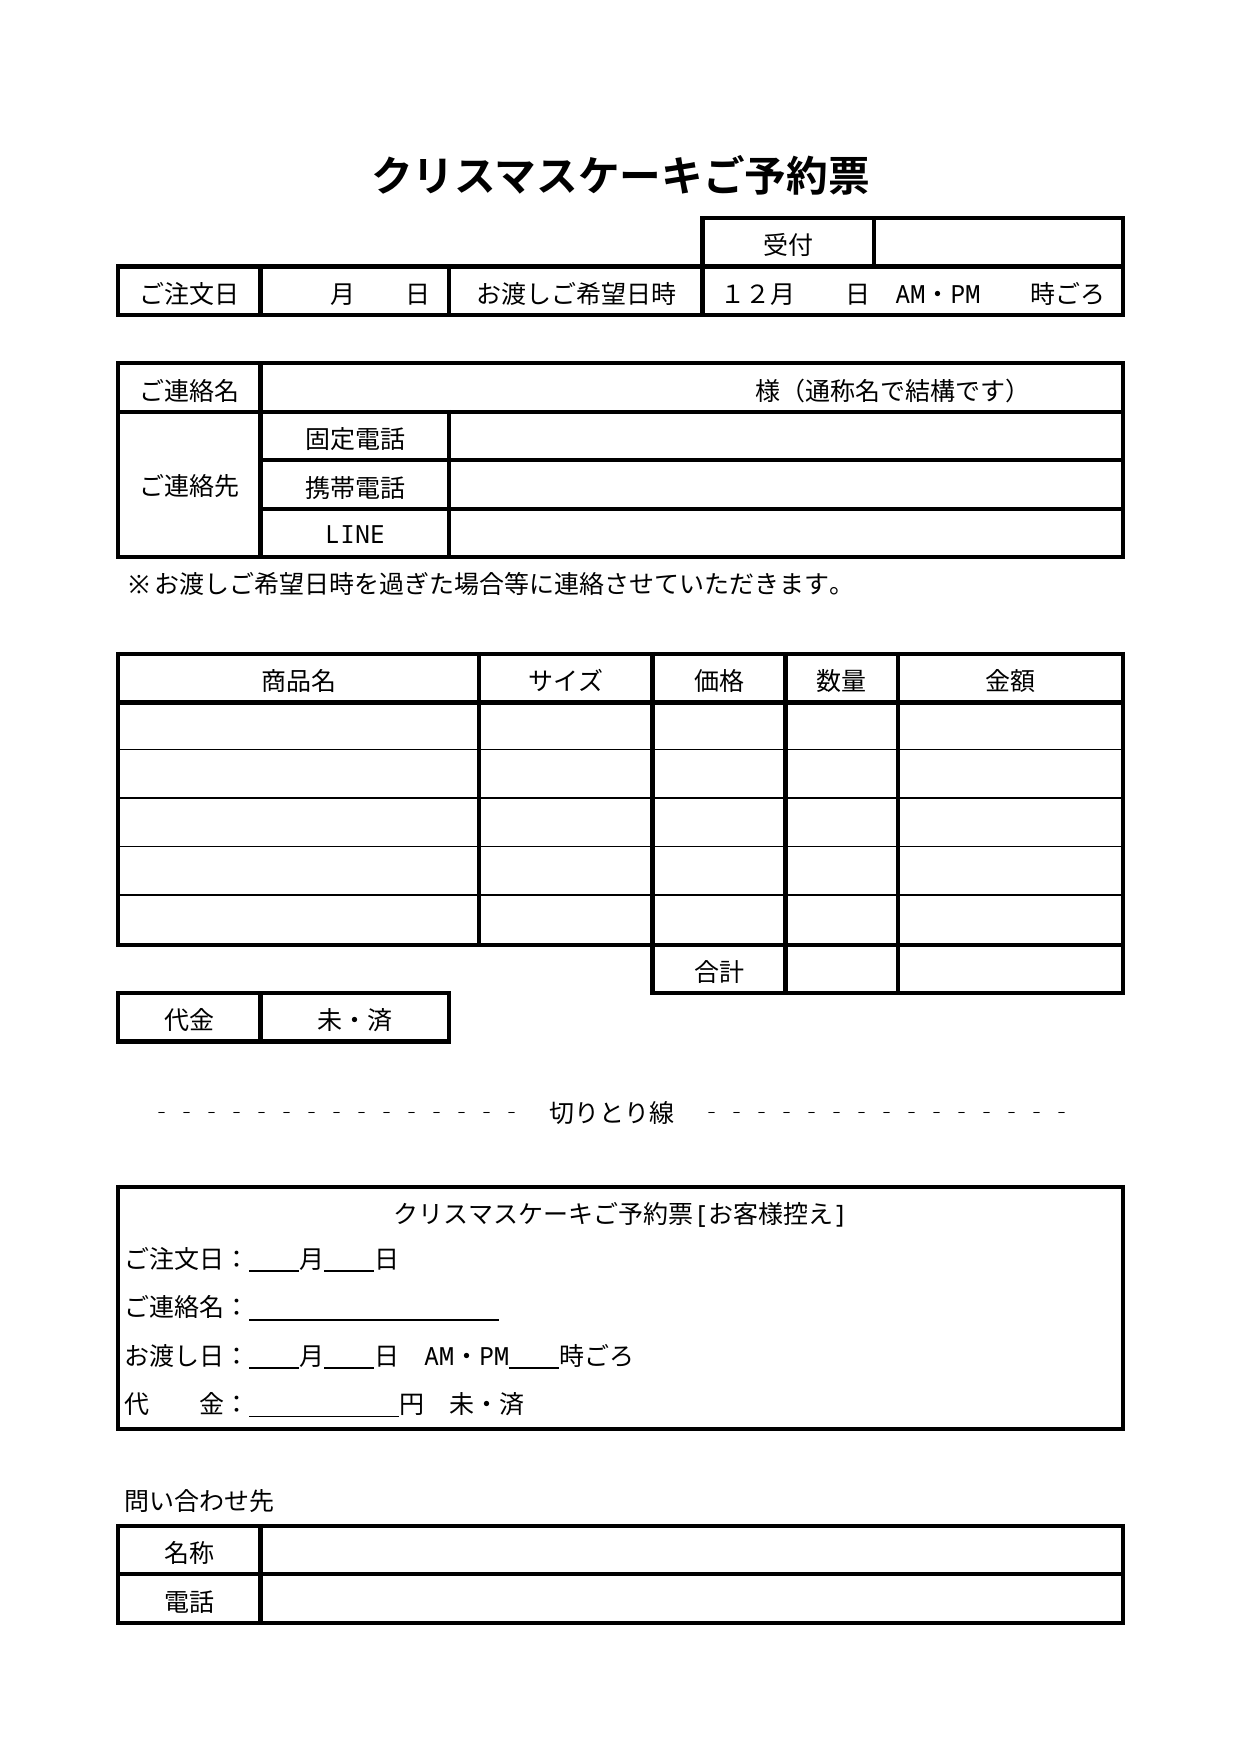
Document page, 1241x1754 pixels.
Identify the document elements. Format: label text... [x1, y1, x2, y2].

table_cell [263, 1576, 1121, 1621]
table_cell [655, 705, 783, 749]
table_cell [900, 896, 1121, 942]
table_cell 電話 [120, 1576, 258, 1621]
table_cell 様（通称名で結構です） [749, 365, 1121, 410]
table_cell [655, 750, 783, 797]
table_cell [655, 896, 783, 942]
table_cell [788, 847, 896, 894]
table_cell [788, 896, 896, 942]
table_cell [900, 799, 1121, 846]
table_cell [788, 705, 896, 749]
table_cell [655, 799, 783, 846]
table_cell [118, 604, 1123, 652]
table_cell ご連絡先 [120, 414, 258, 555]
table_cell [118, 317, 1123, 361]
table_cell 未・済 [263, 995, 447, 1039]
table_cell [900, 947, 1121, 991]
title クリスマスケーキご予約票 [118, 143, 1122, 203]
table_cell 固定電話 [263, 414, 447, 458]
table_cell ご連絡名： [120, 1282, 1121, 1330]
table_cell [451, 511, 1121, 555]
table_cell [451, 991, 1123, 1039]
table_cell 数量 [788, 656, 896, 700]
table_cell [900, 705, 1121, 749]
table_cell サイズ [481, 656, 650, 700]
table_cell [481, 847, 650, 894]
table_cell [481, 896, 650, 942]
table_cell 商品名 [120, 656, 477, 700]
table_cell お渡しご希望日時 [451, 269, 700, 313]
table_cell [120, 896, 477, 942]
table_cell １２月 日 AM・PM 時ごろ [705, 269, 1121, 313]
table_cell LINE [263, 511, 447, 555]
table_cell 金額 [900, 656, 1121, 700]
table_cell [451, 414, 1121, 458]
table_cell [900, 847, 1121, 894]
table_cell 合計 [655, 947, 783, 991]
table_cell [118, 1039, 1123, 1088]
table_cell ‐‐‐‐‐‐‐‐‐‐‐‐‐‐‐ 切りとり線 ‐‐‐‐‐‐‐‐‐‐‐‐‐‐‐ [118, 1088, 1123, 1136]
table_cell ご連絡名 [120, 365, 258, 410]
table_cell [481, 705, 650, 749]
table_cell [120, 705, 477, 749]
table_cell 代金 [120, 995, 258, 1039]
table_cell [263, 365, 749, 410]
table_cell [655, 847, 783, 894]
table_header [876, 220, 1121, 264]
table_cell クリスマスケーキご予約票[お客様控え] [120, 1189, 1121, 1233]
table_cell [900, 750, 1121, 797]
table_cell [481, 750, 650, 797]
table_cell [118, 1431, 1123, 1475]
table_cell ※お渡しご希望日時を過ぎた場合等に連絡させていただきます。 [118, 559, 1123, 603]
table_cell お渡し日： 月 日 AM・PM 時ごろ [120, 1330, 1121, 1378]
table_cell 月 日 [263, 269, 447, 313]
table_header 受付 [705, 220, 872, 264]
table_cell [120, 750, 477, 797]
table_cell [788, 799, 896, 846]
table_cell 問い合わせ先 [118, 1475, 1123, 1524]
table_cell 名称 [120, 1528, 258, 1572]
table_cell [451, 462, 1121, 507]
table_cell [788, 750, 896, 797]
table_header [118, 216, 700, 264]
table_cell 価格 [655, 656, 783, 700]
table_cell [120, 847, 477, 894]
table_cell [118, 947, 650, 991]
table_cell [788, 947, 896, 991]
table_cell [481, 799, 650, 846]
table_cell 代 金： 円 未・済 [120, 1379, 1121, 1427]
table_cell [263, 1528, 1121, 1572]
table_cell [118, 1136, 1123, 1185]
table_cell 携帯電話 [263, 462, 447, 507]
table_cell [120, 799, 477, 846]
table_cell ご注文日 [120, 269, 258, 313]
table_cell ご注文日： 月 日 [120, 1233, 1121, 1282]
